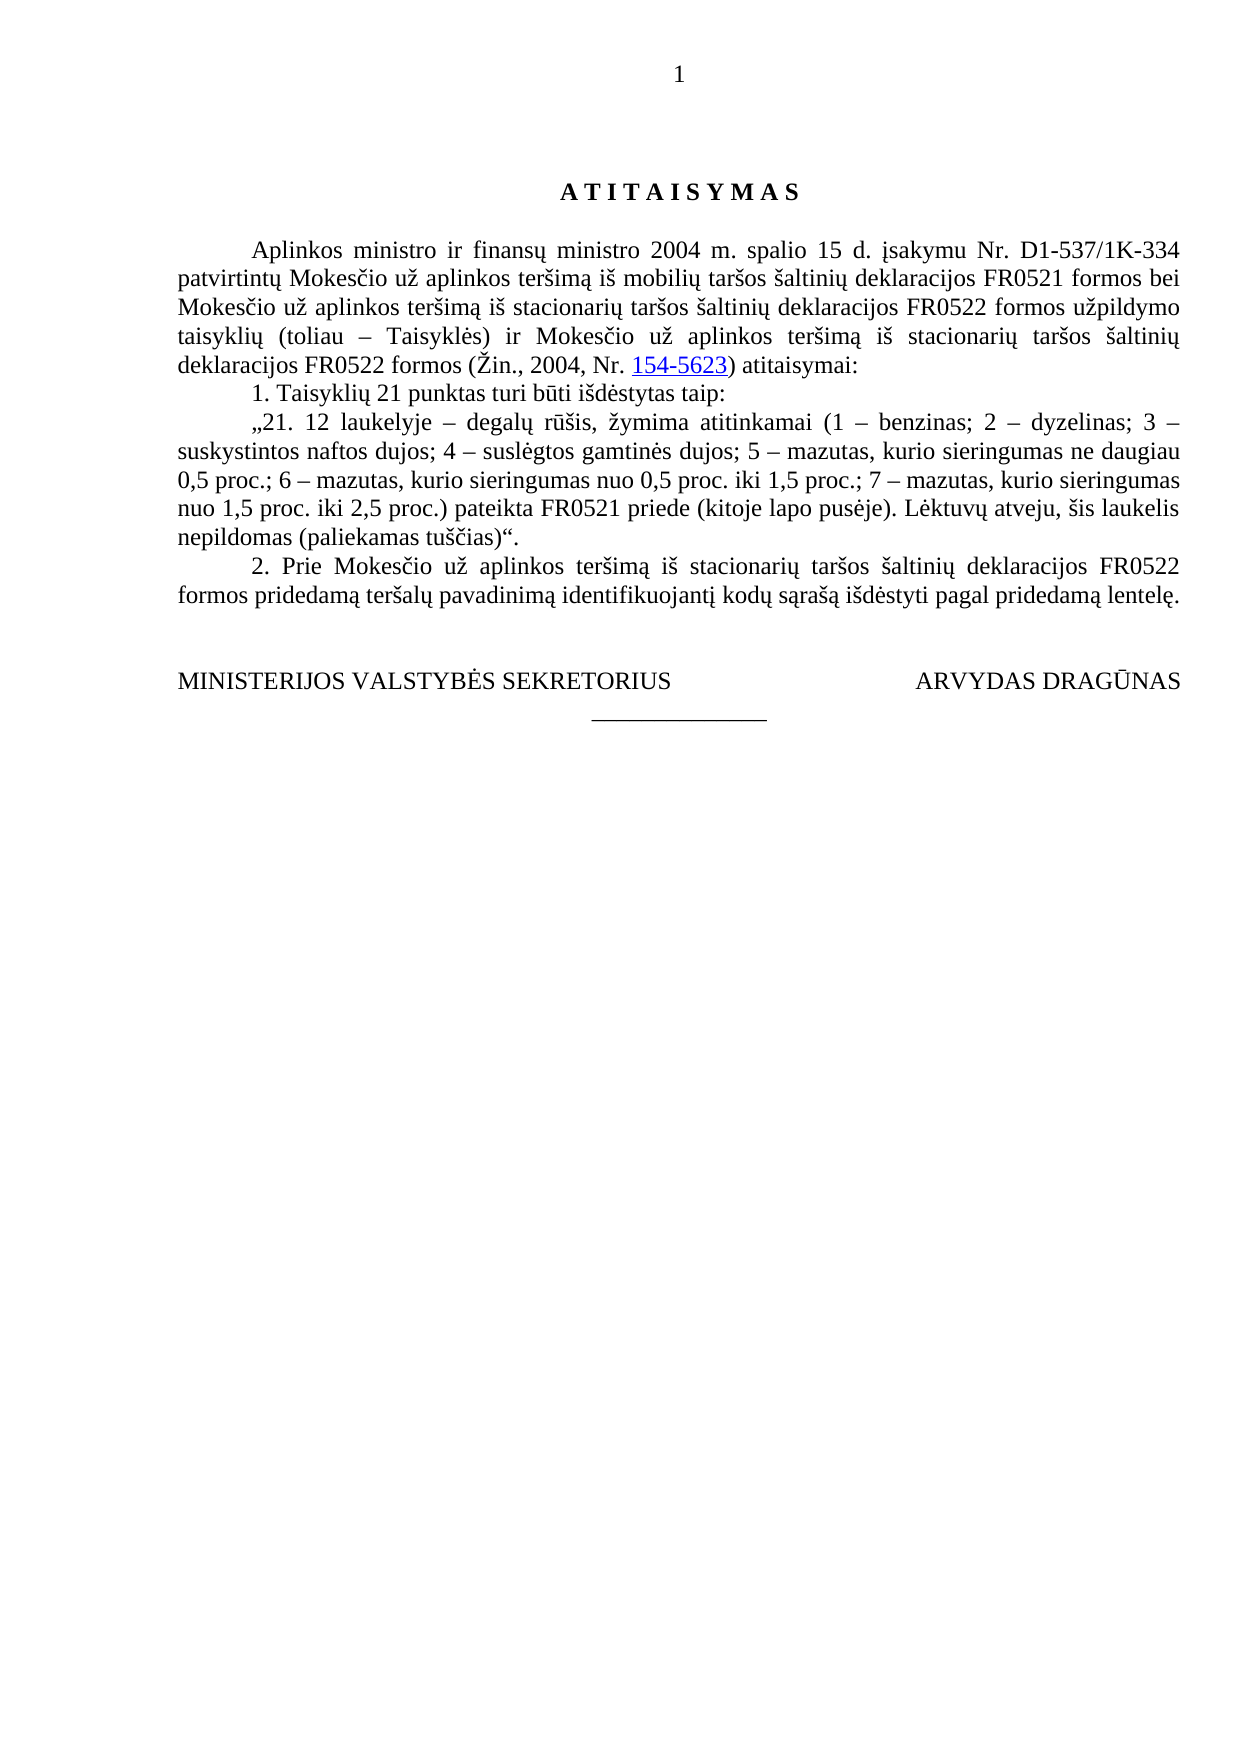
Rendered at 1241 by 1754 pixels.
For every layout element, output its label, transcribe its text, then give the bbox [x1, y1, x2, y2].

text MINISTERIJOS VALSTYBĖS SEKRETORIUS ARVYDAS DRAGŪNAS [177, 666, 1181, 695]
text ATITAISYMAS [177, 177, 1181, 206]
text 2. Prie Mokesčio už aplinkos teršimą iš stacionarių taršos šaltinių deklaracijos FR0522 formos pridedamą teršalų pavadinimą identifikuojantį kodų sąrašą išdėstyti pagal pridedamą lentelę. [177, 551, 1181, 608]
text ______________ [177, 695, 1181, 723]
text Aplinkos ministro ir finansų ministro 2004 m. spalio 15 d. įsakymu Nr. D1-537/1K-334 patvirtintų Mokesčio už aplinkos teršimą iš mobilių taršos šaltinių deklaracijos FR0521 formos bei Mokesčio už aplinkos teršimą iš stacionarių taršos šaltinių deklaracijos FR0522 formos užpildymo taisyklių (toliau – Taisyklės) ir Mokesčio už aplinkos teršimą iš stacionarių taršos šaltinių deklaracijos FR0522 formos (Žin., 2004, Nr. 154-5623) atitaisymai: [177, 235, 1181, 378]
text 1. Taisyklių 21 punktas turi būti išdėstytas taip: [177, 378, 1181, 407]
text „21. 12 laukelyje – degalų rūšis, žymima atitinkamai (1 – benzinas; 2 – dyzelinas; 3 – suskystintos naftos dujos; 4 – suslėgtos gamtinės dujos; 5 – mazutas, kurio sieringumas ne daugiau 0,5 proc.; 6 – mazutas, kurio sieringumas nuo 0,5 proc. iki 1,5 proc.; 7 – mazutas, kurio sieringumas nuo 1,5 proc. iki 2,5 proc.) pateikta FR0521 priede (kitoje lapo pusėje). Lėktuvų atveju, šis laukelis nepildomas (paliekamas tuščias)“. [177, 407, 1181, 551]
